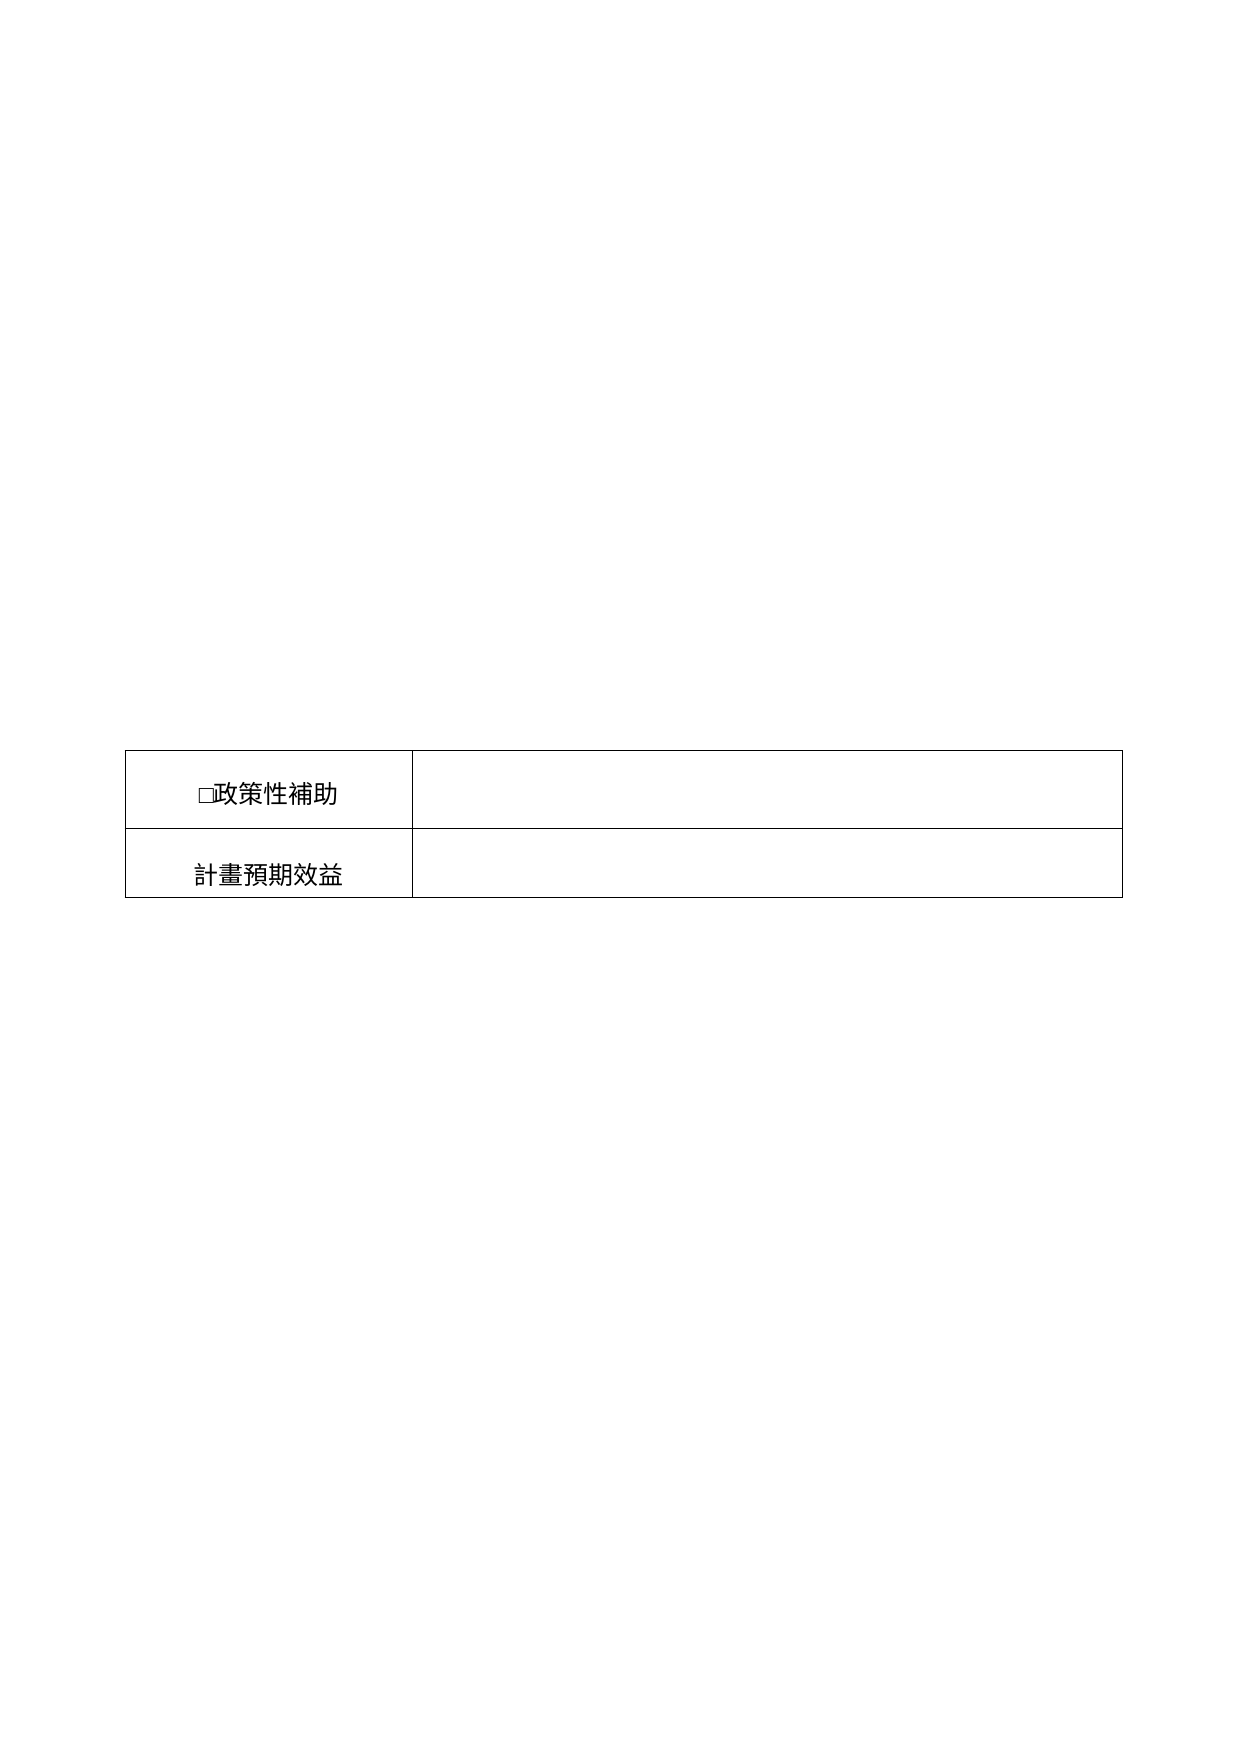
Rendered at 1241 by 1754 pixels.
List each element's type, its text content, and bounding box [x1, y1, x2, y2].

table_cell 計畫預期效益 [126, 829, 412, 897]
table_cell [413, 829, 1122, 897]
table_cell □政策性補助 [126, 751, 412, 828]
table_cell [413, 751, 1122, 828]
